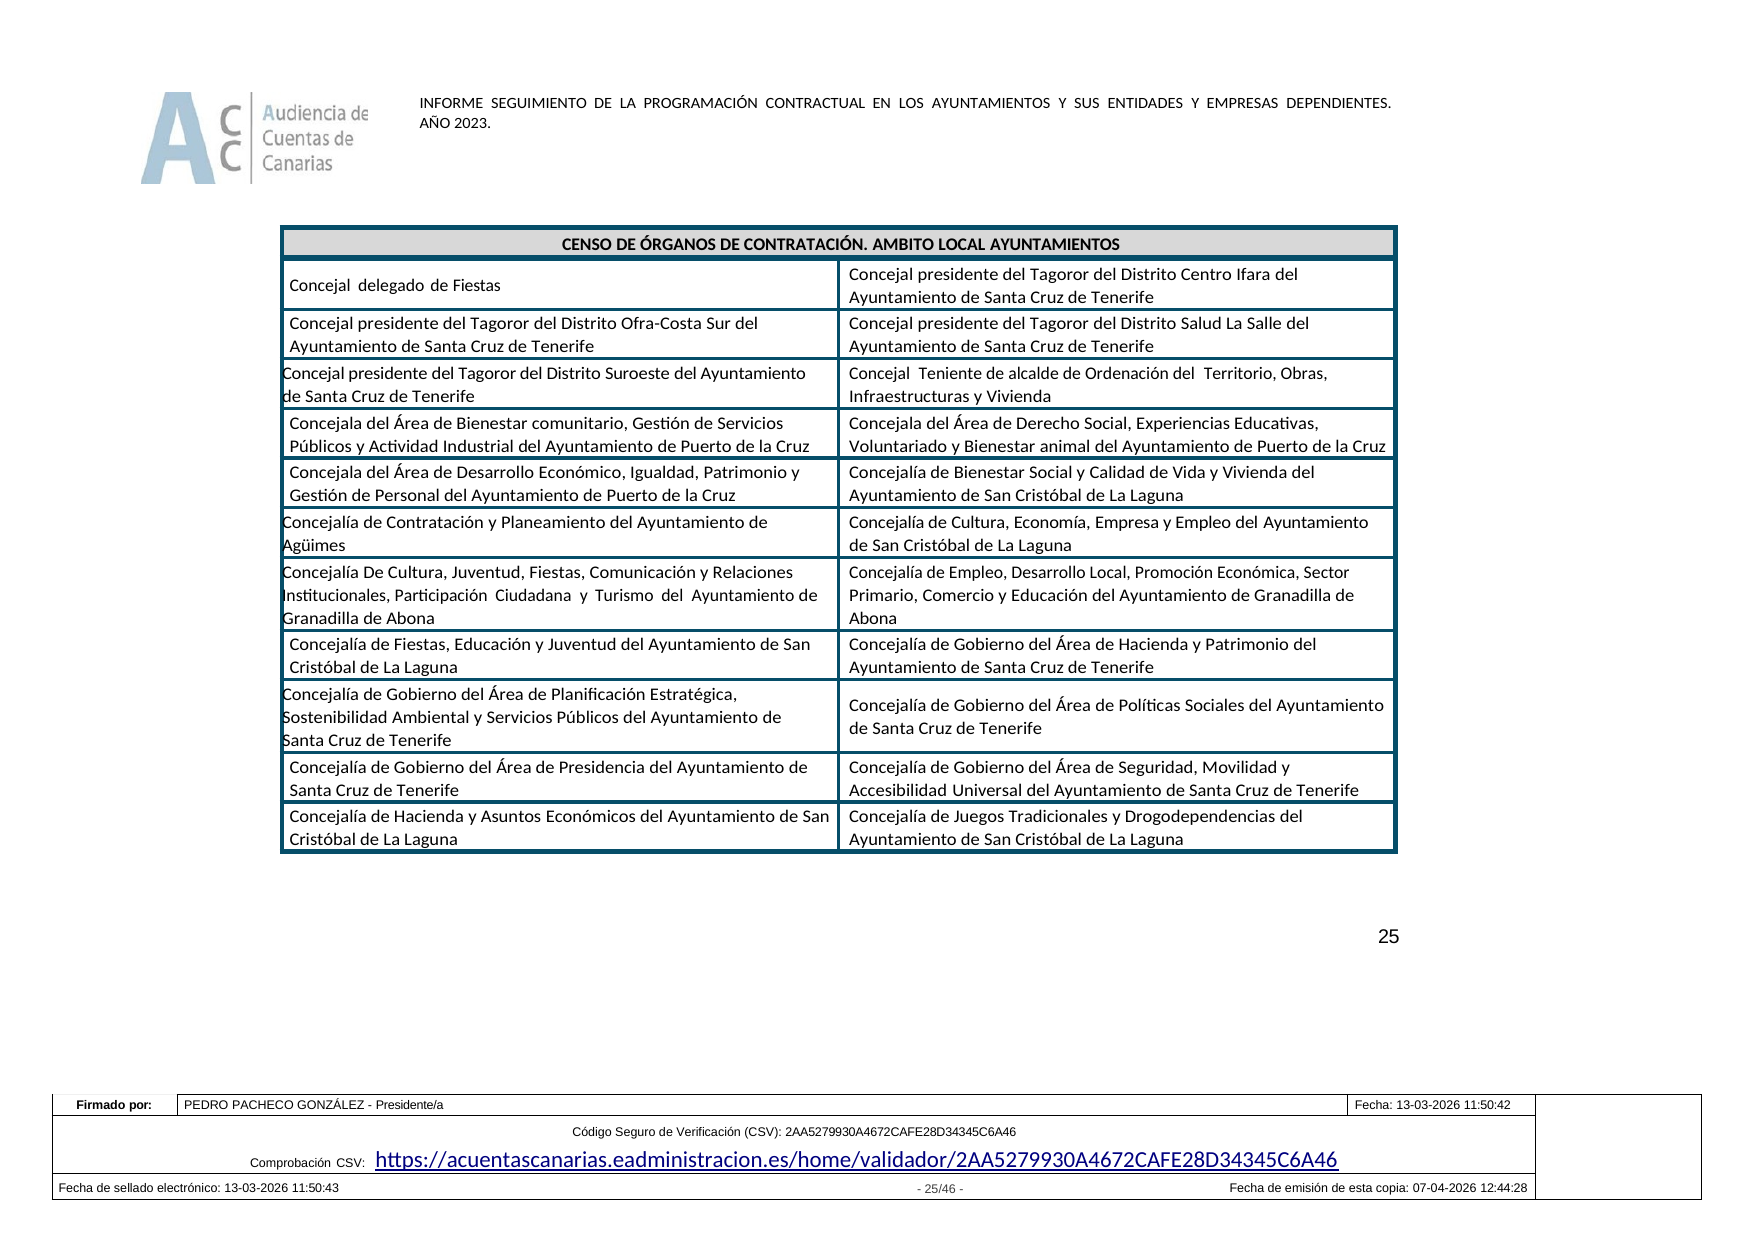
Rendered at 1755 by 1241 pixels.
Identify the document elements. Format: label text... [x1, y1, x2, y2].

text 25 [44, 924, 1400, 947]
table_cell Concejalía de Gobierno del Área de Seguridad, Movilidad y Accesibilidad Universal del Ayuntamiento de Santa Cruz de Tenerife [840, 754, 1393, 800]
table_cell Concejal delegado de Fiestas [284, 261, 837, 307]
table_cell Concejala del Área de Desarrollo Económico, Igualdad, Patrimonio y Gestión de Personal del Ayuntamiento de Puerto de la Cruz [284, 460, 837, 506]
table_cell Concejal presidente del Tagoror del Distrito Suroeste del Ayuntamiento de Santa Cruz de Tenerife [284, 360, 837, 407]
table_cell Concejala del Área de Derecho Social, Experiencias Educativas, Voluntariado y Bienestar animal del Ayuntamiento de Puerto de la Cruz [840, 410, 1393, 456]
table_cell Concejal presidente del Tagoror del Distrito Centro Ifara del Ayuntamiento de Santa Cruz de Tenerife [840, 261, 1393, 307]
table_cell Concejalía de Empleo, Desarrollo Local, Promoción Económica, Sector Primario, Comercio y Educación del Ayuntamiento de Granadilla de Abona [840, 559, 1393, 628]
table_cell Concejalía de Gobierno del Área de Políticas Sociales del Ayuntamiento de Santa Cruz de Tenerife [840, 681, 1393, 751]
table_cell Concejalía de Contratación y Planeamiento del Ayuntamiento de Agüimes [284, 509, 837, 556]
table_cell Concejalía de Fiestas, Educación y Juventud del Ayuntamiento de San Cristóbal de La Laguna [284, 632, 837, 678]
table_cell Concejalía de Gobierno del Área de Planificación Estratégica, Sostenibilidad Ambiental y Servicios Públicos del Ayuntamiento de Santa Cruz de Tenerife [284, 681, 837, 751]
table_cell Concejalía de Gobierno del Área de Hacienda y Patrimonio del Ayuntamiento de Santa Cruz de Tenerife [840, 632, 1393, 678]
table_cell Concejal presidente del Tagoror del Distrito Salud La Salle del Ayuntamiento de Santa Cruz de Tenerife [840, 311, 1393, 357]
table_cell Concejal presidente del Tagoror del Distrito Ofra-Costa Sur del Ayuntamiento de Santa Cruz de Tenerife [284, 311, 837, 357]
table_header CENSO DE ÓRGANOS DE CONTRATACIÓN. AMBITO LOCAL AYUNTAMIENTOS [284, 230, 1393, 255]
table_cell Concejalía de Hacienda y Asuntos Económicos del Ayuntamiento de San Cristóbal de La Laguna [284, 804, 837, 849]
table_cell Concejal Teniente de alcalde de Ordenación del Territorio, Obras, Infraestructuras y Vivienda [840, 360, 1393, 407]
table_cell Concejala del Área de Bienestar comunitario, Gestión de Servicios Públicos y Actividad Industrial del Ayuntamiento de Puerto de la Cruz [284, 410, 837, 456]
table_cell Concejalía de Bienestar Social y Calidad de Vida y Vivienda del Ayuntamiento de San Cristóbal de La Laguna [840, 460, 1393, 506]
table_cell Concejalía de Cultura, Economía, Empresa y Empleo del Ayuntamiento de San Cristóbal de La Laguna [840, 509, 1393, 556]
table_cell Concejalía de Gobierno del Área de Presidencia del Ayuntamiento de Santa Cruz de Tenerife [284, 754, 837, 800]
table_cell Concejalía de Juegos Tradicionales y Drogodependencias del Ayuntamiento de San Cristóbal de La Laguna [840, 804, 1393, 849]
table_cell Concejalía De Cultura, Juventud, Fiestas, Comunicación y Relaciones Institucionales, Participación Ciudadana y Turismo del Ayuntamiento de Granadilla de Abona [284, 559, 837, 628]
